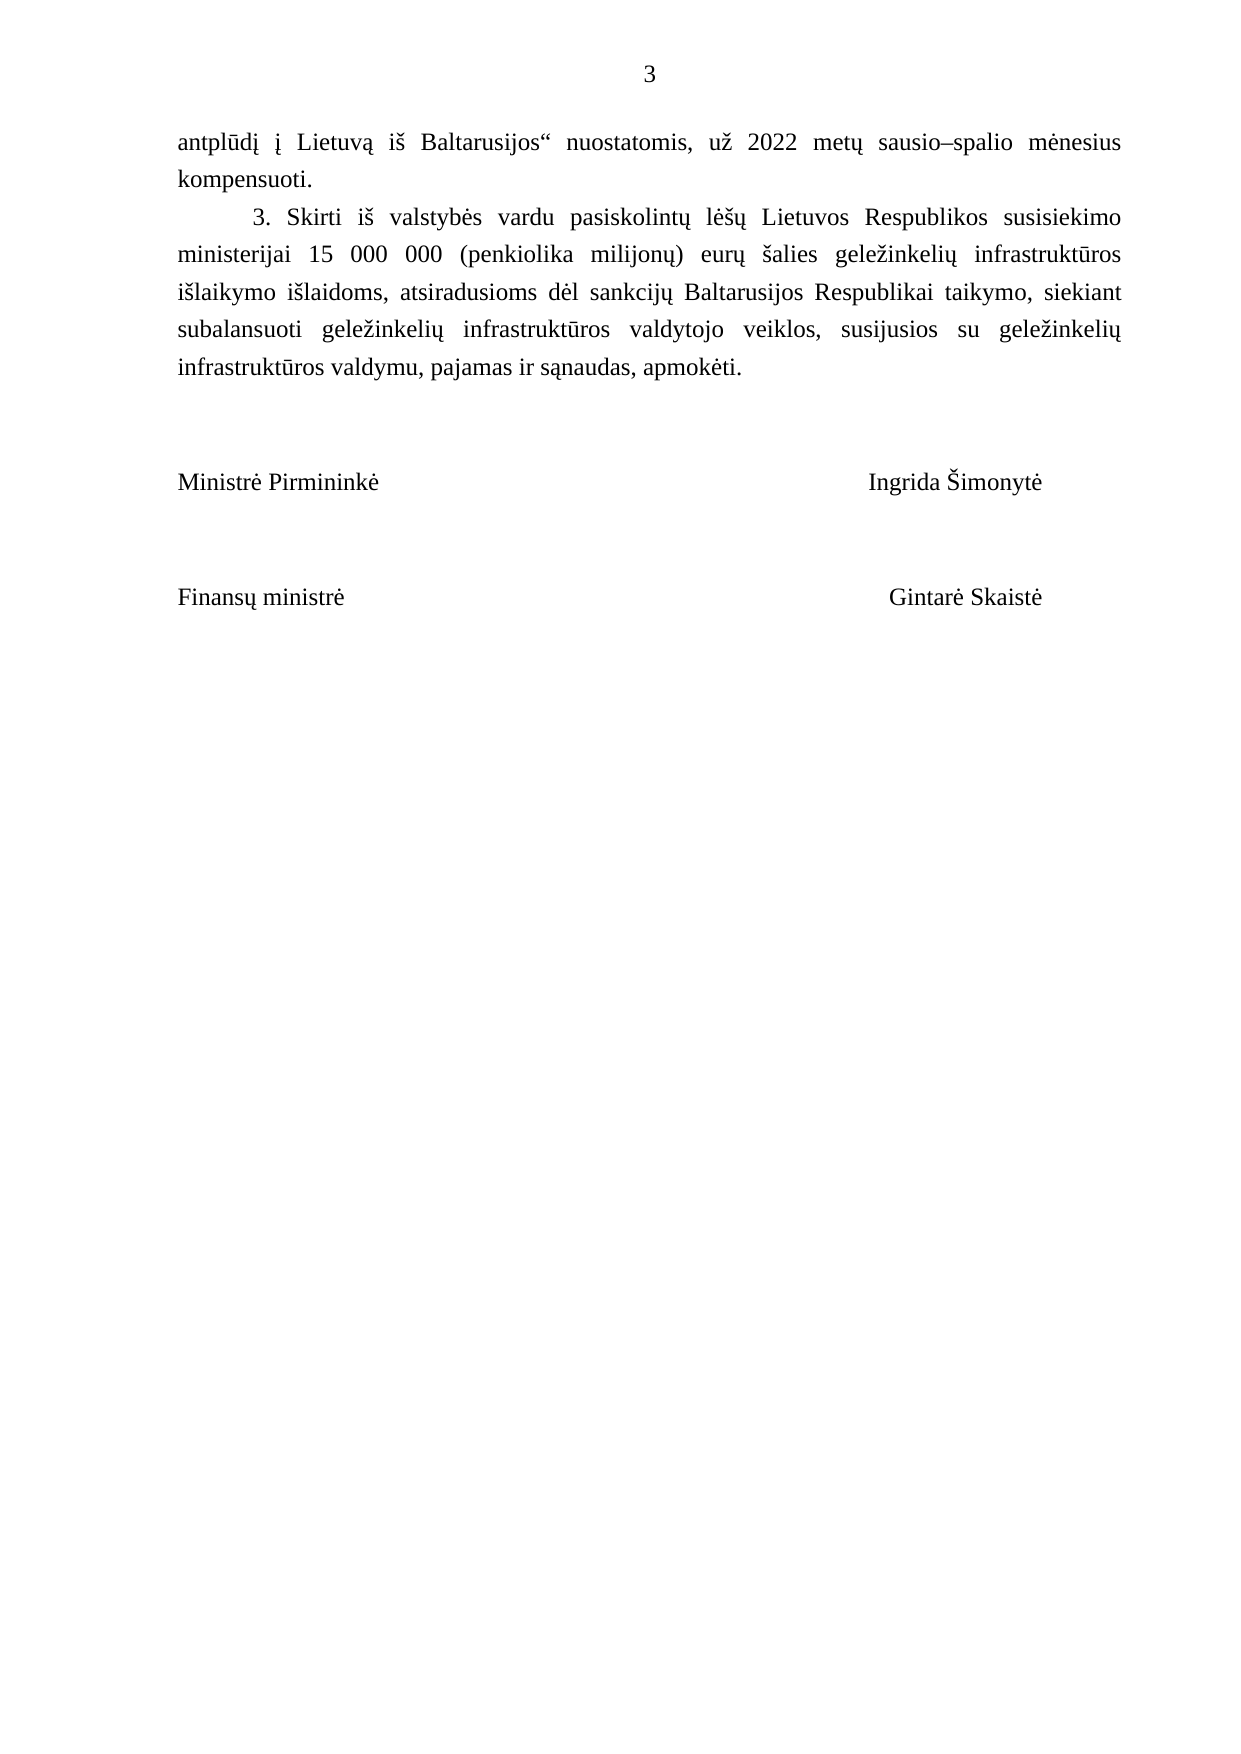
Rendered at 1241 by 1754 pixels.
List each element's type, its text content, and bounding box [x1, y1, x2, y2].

text Finansų ministrė Gintarė Skaistė [177, 582, 1122, 611]
text Ministrė Pirmininkė Ingrida Šimonytė [177, 467, 1122, 496]
text 3. Skirti iš valstybės vardu pasiskolintų lėšų Lietuvos Respublikos susisiekimo ministerijai 15 000 000 (penkiolika milijonų) eurų šalies geležinkelių infrastruktūros išlaikymo išlaidoms, atsiradusioms dėl sankcijų Baltarusijos Respublikai taikymo, siekiant subalansuoti geležinkelių infrastruktūros valdytojo veiklos, susijusios su geležinkelių infrastruktūros valdymu, pajamas ir sąnaudas, apmokėti. [177, 193, 1122, 381]
text antplūdį į Lietuvą iš Baltarusijos“ nuostatomis, už 2022 metų sausio–spalio mėnesius kompensuoti. [177, 118, 1122, 193]
